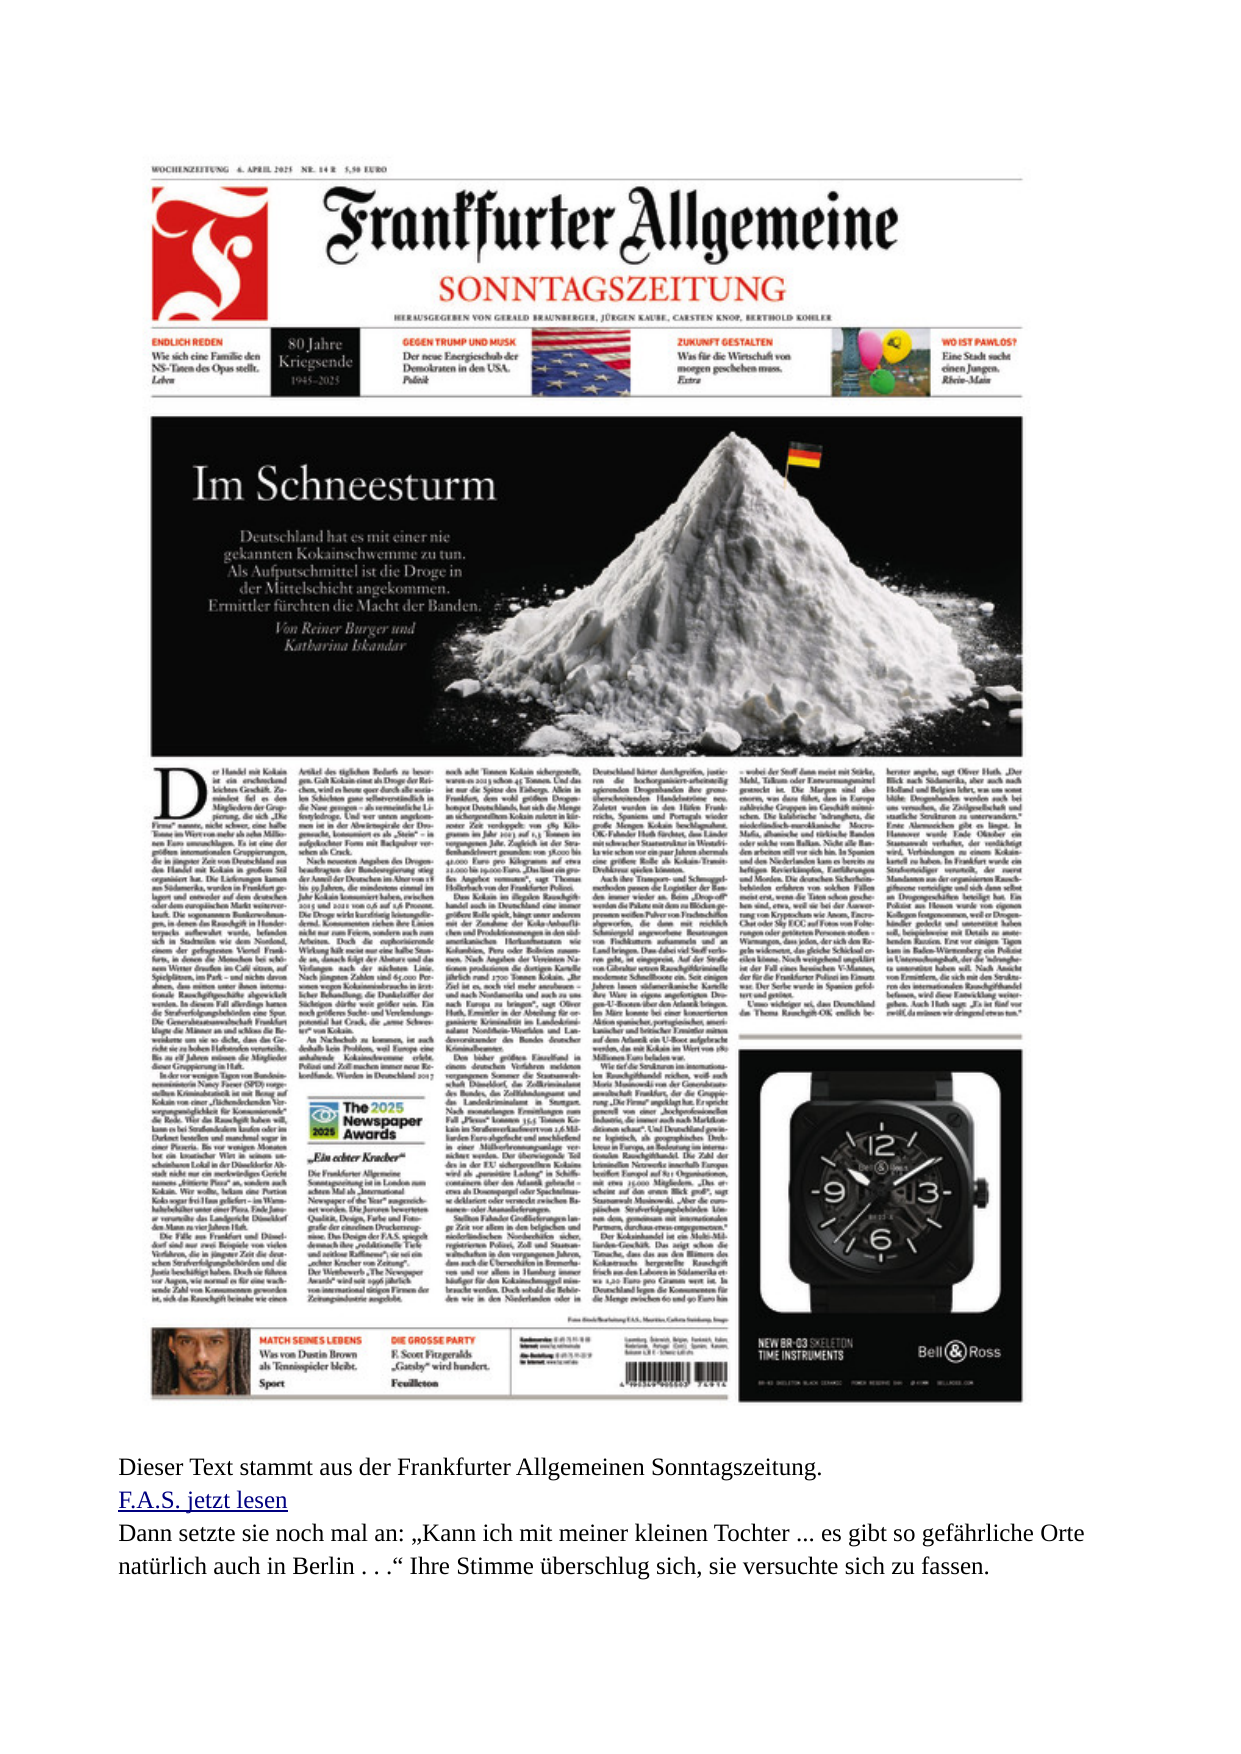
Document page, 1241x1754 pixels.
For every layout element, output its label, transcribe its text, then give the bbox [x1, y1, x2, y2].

picture [118, 118, 1056, 1448]
text Dieser Text stammt aus der Frankfurter Allgemeinen Sonntagszeitung. [118, 1452, 1122, 1481]
text F.A.S. jetzt lesen [118, 1485, 1122, 1514]
text Dann setzte sie noch mal an: „Kann ich mit meiner kleinen Tochter ... es gibt so gefährliche Orte natürlich auch in Berlin . . .“ Ihre Stimme überschlug sich, sie versuchte sich zu fassen. [118, 1518, 1122, 1580]
